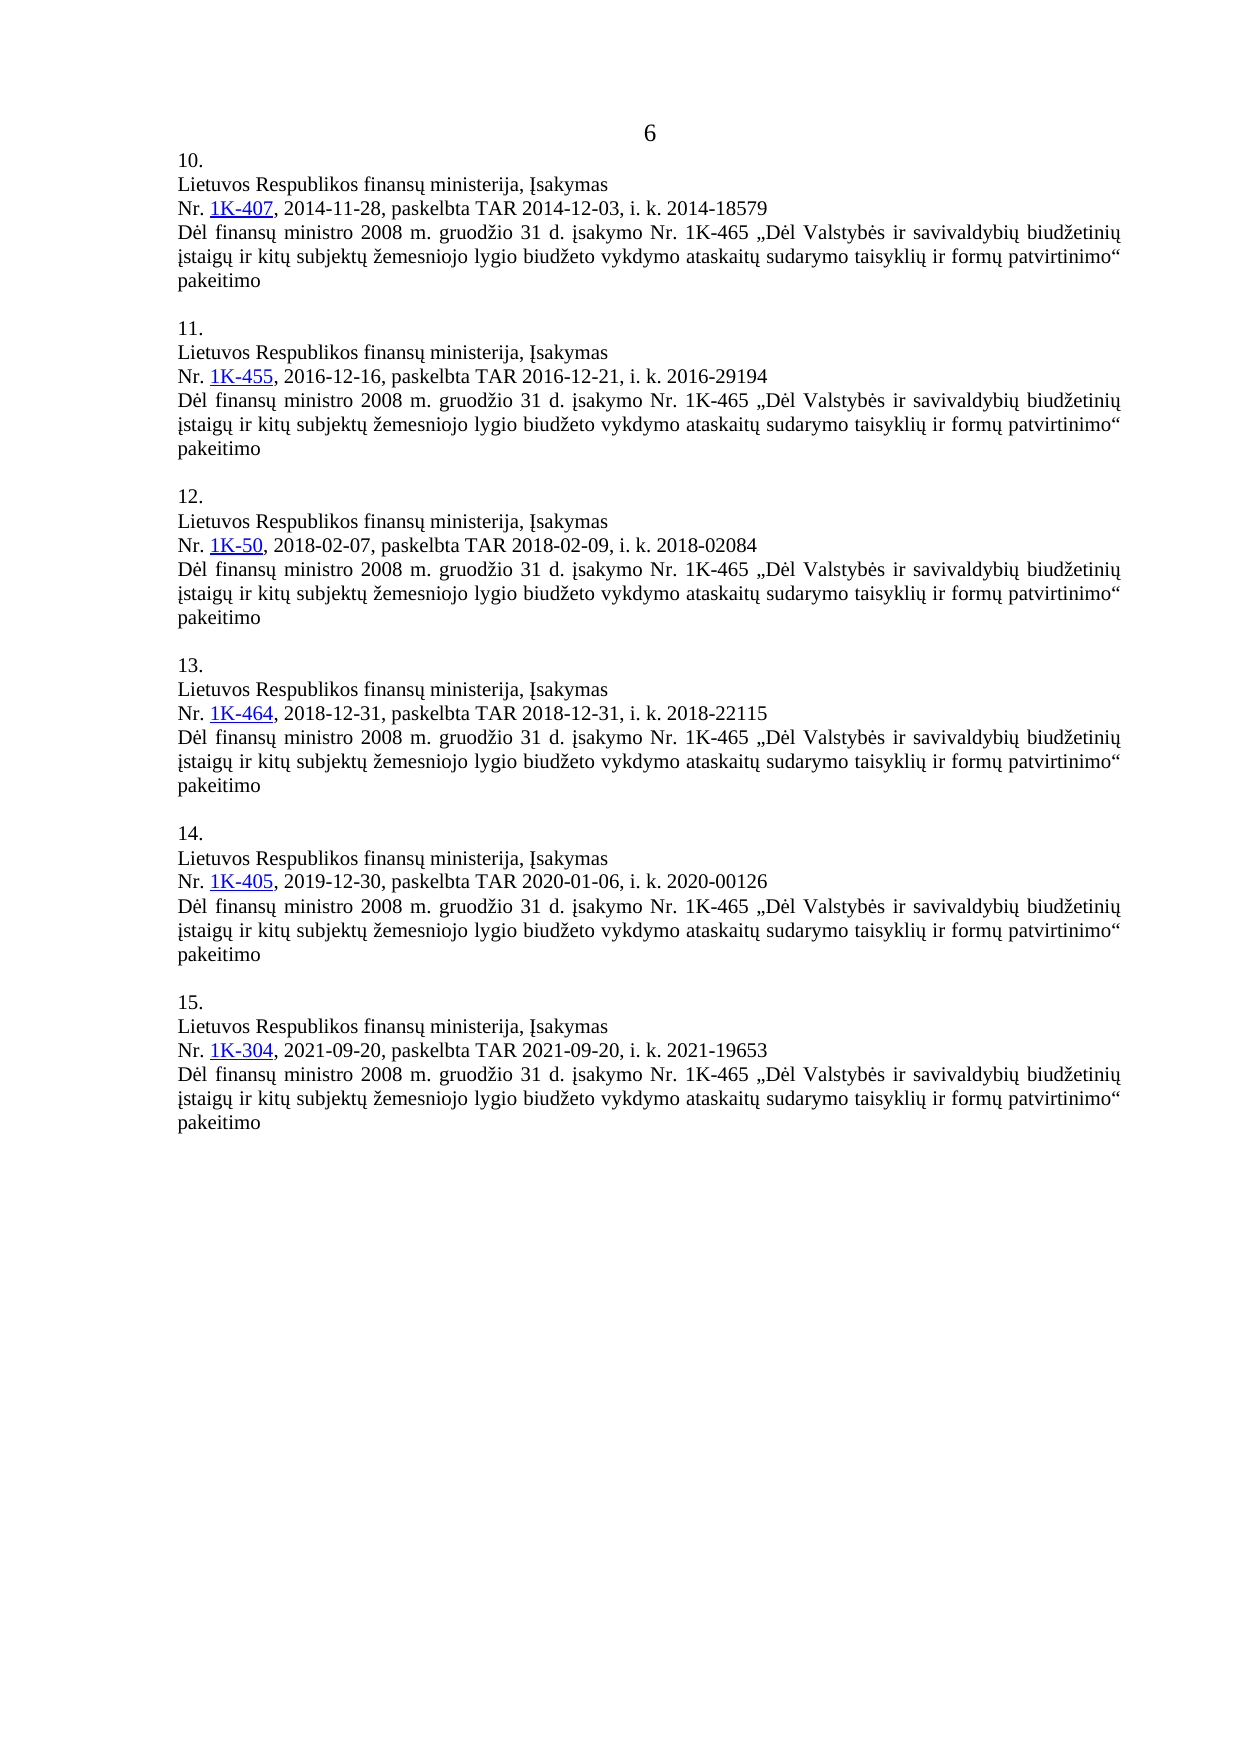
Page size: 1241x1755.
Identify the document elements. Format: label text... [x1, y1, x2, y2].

text 14. [177, 821, 1122, 845]
text 11. [177, 316, 1122, 340]
text Lietuvos Respublikos finansų ministerija, Įsakymas [177, 677, 1122, 701]
text Nr. 1K-304, 2021-09-20, paskelbta TAR 2021-09-20, i. k. 2021-19653 [177, 1038, 1122, 1062]
text Lietuvos Respublikos finansų ministerija, Įsakymas [177, 172, 1122, 196]
text Nr. 1K-407, 2014-11-28, paskelbta TAR 2014-12-03, i. k. 2014-18579 [177, 196, 1122, 220]
text 13. [177, 653, 1122, 677]
text 12. [177, 484, 1122, 508]
text Dėl finansų ministro 2008 m. gruodžio 31 d. įsakymo Nr. 1K-465 „Dėl Valstybės ir savivaldybių biudžetinių įstaigų ir kitų subjektų žemesniojo lygio biudžeto vykdymo ataskaitų sudarymo taisyklių ir formų patvirtinimo“ pakeitimo [177, 893, 1122, 966]
text Lietuvos Respublikos finansų ministerija, Įsakymas [177, 1014, 1122, 1038]
text Nr. 1K-405, 2019-12-30, paskelbta TAR 2020-01-06, i. k. 2020-00126 [177, 869, 1122, 893]
text Lietuvos Respublikos finansų ministerija, Įsakymas [177, 340, 1122, 364]
text Dėl finansų ministro 2008 m. gruodžio 31 d. įsakymo Nr. 1K-465 „Dėl Valstybės ir savivaldybių biudžetinių įstaigų ir kitų subjektų žemesniojo lygio biudžeto vykdymo ataskaitų sudarymo taisyklių ir formų patvirtinimo“ pakeitimo [177, 1062, 1122, 1134]
text Dėl finansų ministro 2008 m. gruodžio 31 d. įsakymo Nr. 1K-465 „Dėl Valstybės ir savivaldybių biudžetinių įstaigų ir kitų subjektų žemesniojo lygio biudžeto vykdymo ataskaitų sudarymo taisyklių ir formų patvirtinimo“ pakeitimo [177, 557, 1122, 629]
text Dėl finansų ministro 2008 m. gruodžio 31 d. įsakymo Nr. 1K-465 „Dėl Valstybės ir savivaldybių biudžetinių įstaigų ir kitų subjektų žemesniojo lygio biudžeto vykdymo ataskaitų sudarymo taisyklių ir formų patvirtinimo“ pakeitimo [177, 725, 1122, 797]
text Nr. 1K-50, 2018-02-07, paskelbta TAR 2018-02-09, i. k. 2018-02084 [177, 533, 1122, 557]
text 15. [177, 990, 1122, 1014]
text Nr. 1K-464, 2018-12-31, paskelbta TAR 2018-12-31, i. k. 2018-22115 [177, 701, 1122, 725]
text Lietuvos Respublikos finansų ministerija, Įsakymas [177, 845, 1122, 869]
text Dėl finansų ministro 2008 m. gruodžio 31 d. įsakymo Nr. 1K-465 „Dėl Valstybės ir savivaldybių biudžetinių įstaigų ir kitų subjektų žemesniojo lygio biudžeto vykdymo ataskaitų sudarymo taisyklių ir formų patvirtinimo“ pakeitimo [177, 388, 1122, 460]
text 10. [177, 148, 1122, 172]
text Lietuvos Respublikos finansų ministerija, Įsakymas [177, 508, 1122, 533]
text Nr. 1K-455, 2016-12-16, paskelbta TAR 2016-12-21, i. k. 2016-29194 [177, 364, 1122, 388]
text Dėl finansų ministro 2008 m. gruodžio 31 d. įsakymo Nr. 1K-465 „Dėl Valstybės ir savivaldybių biudžetinių įstaigų ir kitų subjektų žemesniojo lygio biudžeto vykdymo ataskaitų sudarymo taisyklių ir formų patvirtinimo“ pakeitimo [177, 220, 1122, 292]
